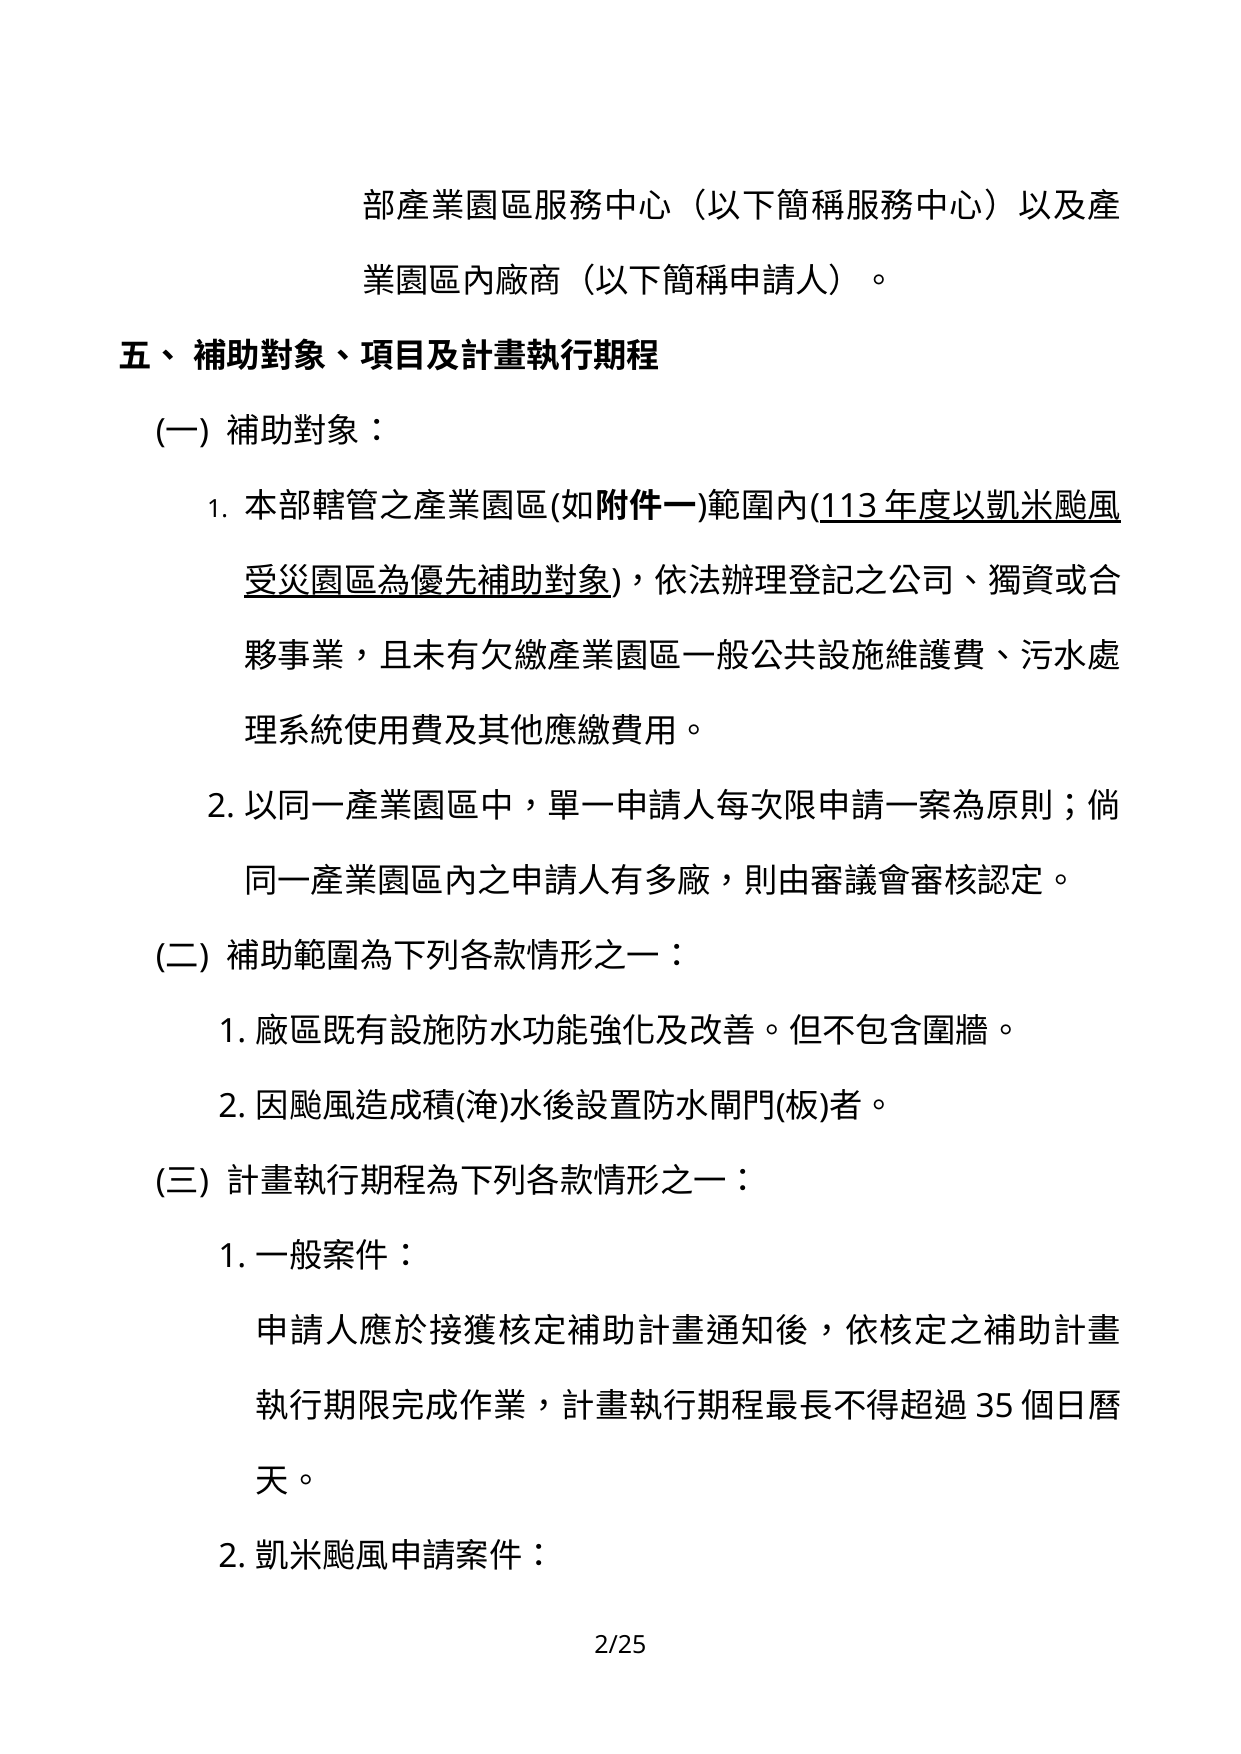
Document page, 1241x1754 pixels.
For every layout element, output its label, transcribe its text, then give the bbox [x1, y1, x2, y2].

text 部產業園區服務中心（以下簡稱服務中心）以及產業園區內廠商（以下簡稱申請人）。 [193, 166, 1122, 316]
list 本部轄管之產業園區(如附件一)範圍內(113年度以凱米颱風受災園區為優先補助對象)，依法辦理登記之公司、獨資或合夥事業，且未有欠繳產業園區一般公共設施維護費、污水處理系統使用費及其他應繳費用。 [207, 466, 1122, 766]
list 申請人應於接獲核定補助計畫通知後，依核定之補助計畫執行期限完成作業，計畫執行期程最長不得超過35個日曆天。 [256, 1291, 1122, 1516]
list 以同一產業園區中，單一申請人每次限申請一案為原則；倘同一產業園區內之申請人有多廠，則由審議會審核認定。 [207, 766, 1122, 916]
list 計畫執行期程為下列各款情形之一： [156, 1141, 1122, 1216]
list 凱米颱風申請案件： [218, 1516, 1122, 1591]
list 因颱風造成積(淹)水後設置防水閘門(板)者。 [218, 1066, 1122, 1141]
list 補助對象： [156, 391, 1122, 466]
list 補助範圍為下列各款情形之一： [156, 916, 1122, 991]
list 補助對象、項目及計畫執行期程 [118, 316, 1122, 391]
list 一般案件： [218, 1216, 1122, 1291]
list 廠區既有設施防水功能強化及改善。但不包含圍牆。 [218, 991, 1122, 1066]
